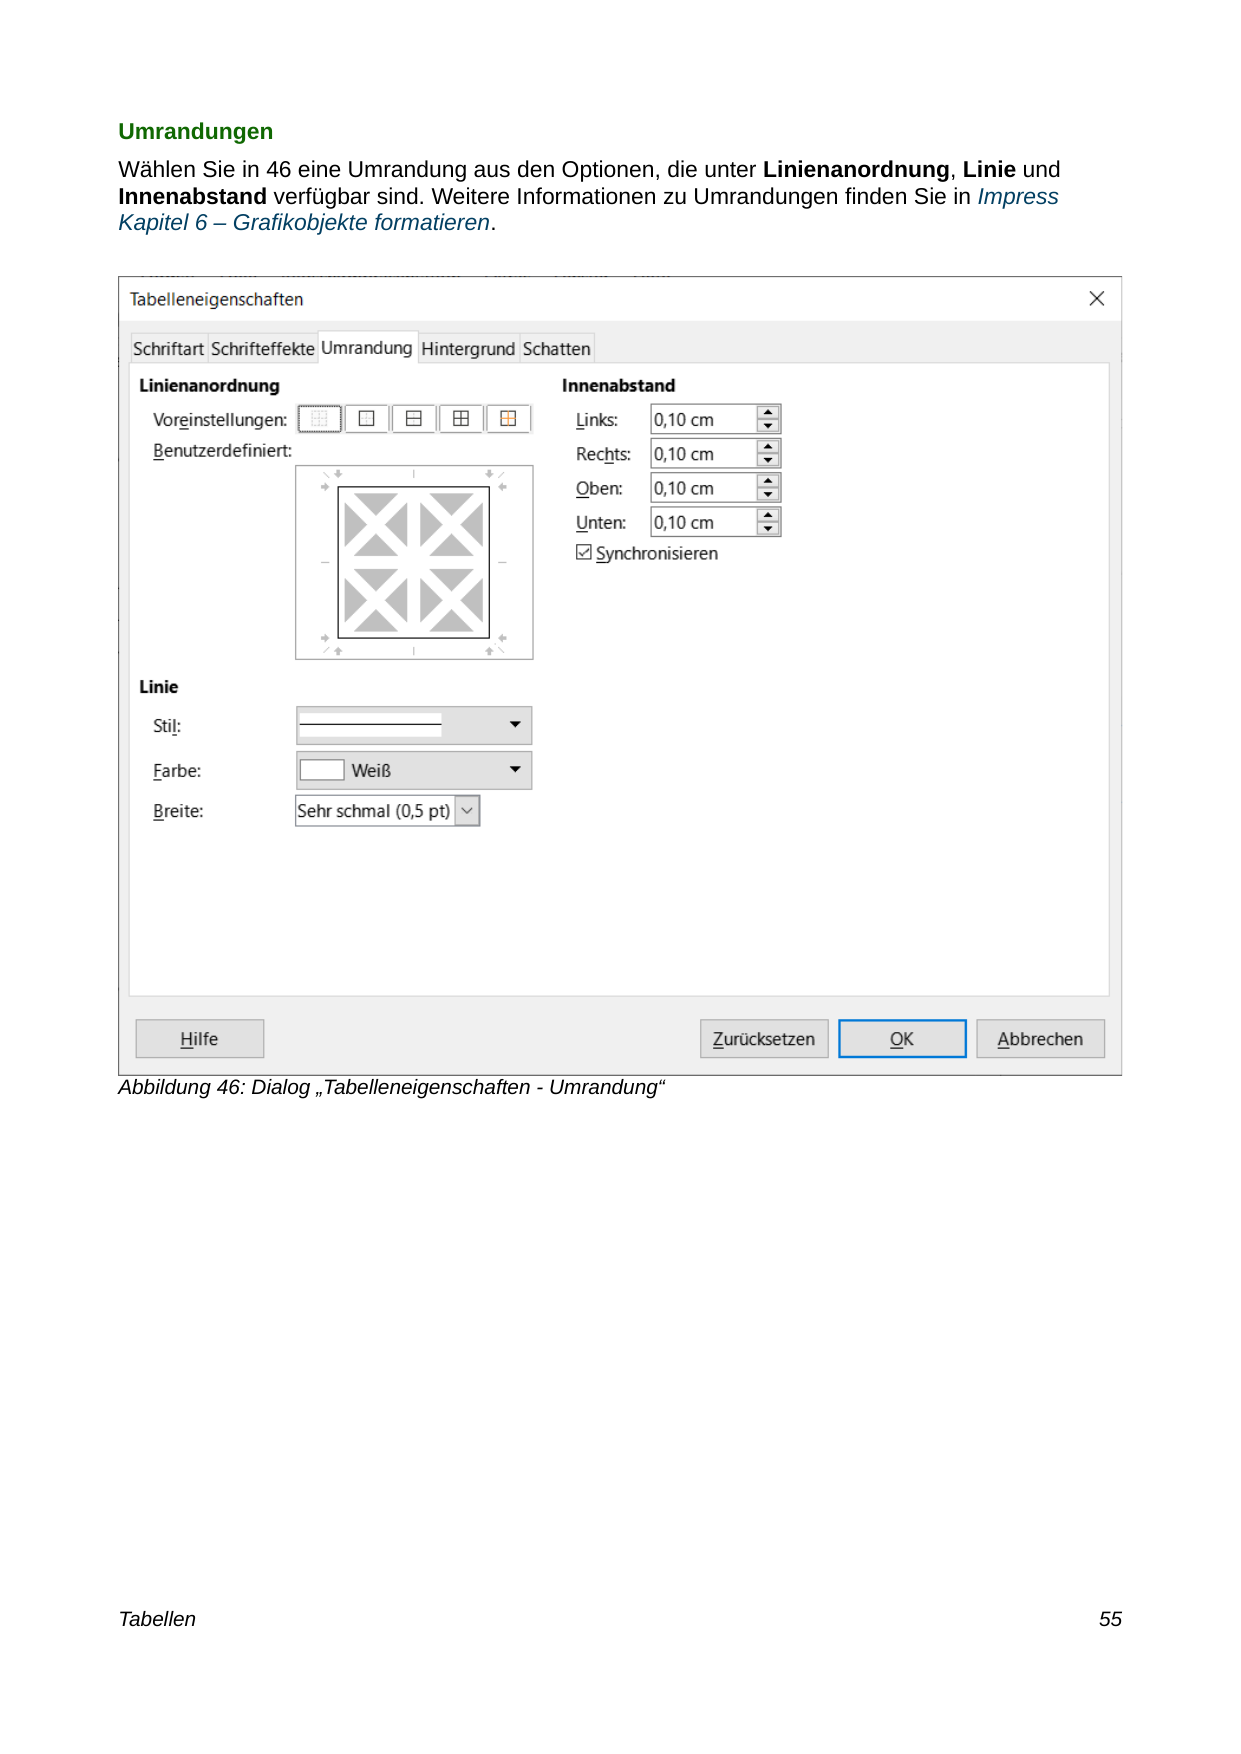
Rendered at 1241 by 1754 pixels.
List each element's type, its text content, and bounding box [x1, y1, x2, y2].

picture [118, 276, 1123, 1076]
subtitle Umrandungen [118, 118, 1122, 144]
text Wählen Sie in Abbildung 46 eine Umrandung aus den Optionen, die unter Linienanordnung, Linie und Innenabstand verfügbar sind. Weitere Informationen zu Umrandungen finden Sie in Impress Kapitel 6 – Grafikobjekte formatieren. [118, 156, 1122, 235]
text Abbildung 46: Dialog „Tabelleneigenschaften - Umrandung“ [118, 1076, 1122, 1099]
